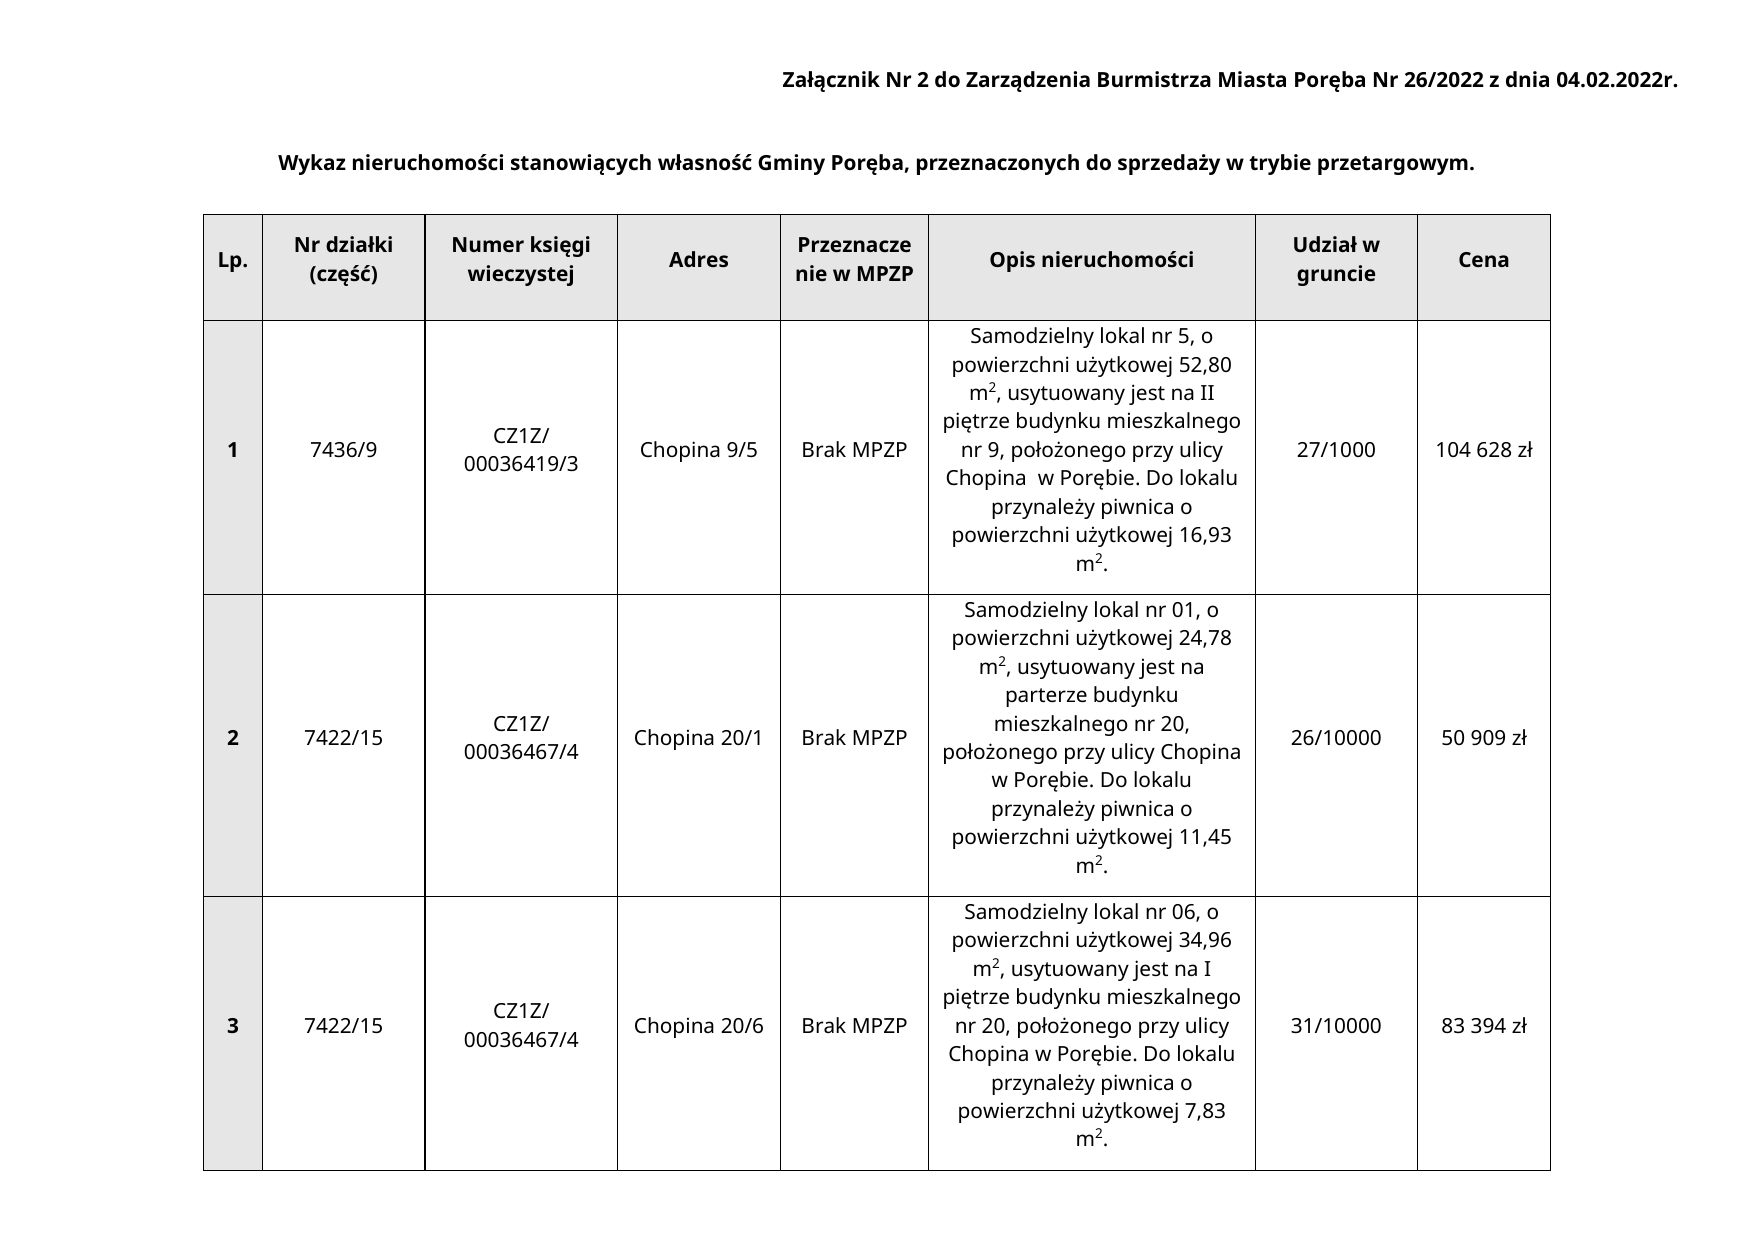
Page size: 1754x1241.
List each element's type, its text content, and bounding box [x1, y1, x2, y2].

table_cell CZ1Z/00036467/4 [426, 897, 617, 1170]
table_cell 83 394 zł [1418, 897, 1550, 1170]
table_cell Samodzielny lokal nr 5, o powierzchni użytkowej 52,80 m2, usytuowany jest na II piętrze budynku mieszkalnego nr 9, położonego przy ulicy Chopina w Porębie. Do lokalu przynależy piwnica o powierzchni użytkowej 16,93 m2. [929, 321, 1255, 594]
table_header Przeznaczenie w MPZP [781, 215, 928, 320]
table_header Opis nieruchomości [929, 215, 1255, 320]
table_cell Samodzielny lokal nr 06, o powierzchni użytkowej 34,96 m2, usytuowany jest na I piętrze budynku mieszkalnego nr 20, położonego przy ulicy Chopina w Porębie. Do lokalu przynależy piwnica o powierzchni użytkowej 7,83 m2. [929, 897, 1255, 1170]
table_cell Chopina 9/5 [618, 321, 780, 594]
table_header Nr działki (część) [263, 215, 424, 320]
table_cell Chopina 20/6 [618, 897, 780, 1170]
table_cell 7436/9 [263, 321, 424, 594]
table_cell 2 [204, 595, 262, 896]
table_cell 7422/15 [263, 595, 424, 896]
table_cell Samodzielny lokal nr 01, o powierzchni użytkowej 24,78 m2, usytuowany jest na parterze budynku mieszkalnego nr 20, położonego przy ulicy Chopina w Porębie. Do lokalu przynależy piwnica o powierzchni użytkowej 11,45 m2. [929, 595, 1255, 896]
table_cell 26/10000 [1256, 595, 1417, 896]
table_cell 31/10000 [1256, 897, 1417, 1170]
table_cell 7422/15 [263, 897, 424, 1170]
table_cell 104 628 zł [1418, 321, 1550, 594]
table_cell 3 [204, 897, 262, 1170]
table_cell Brak MPZP [781, 321, 928, 594]
table_header Numer księgi wieczystej [426, 215, 617, 320]
table_header Cena [1418, 215, 1550, 320]
table_header Adres [618, 215, 780, 320]
table_cell 27/1000 [1256, 321, 1417, 594]
table_cell CZ1Z/00036419/3 [426, 321, 617, 594]
table_cell Brak MPZP [781, 595, 928, 896]
table_header Lp. [204, 215, 262, 320]
table_cell 1 [204, 321, 262, 594]
table_cell Brak MPZP [781, 897, 928, 1170]
text Załącznik Nr 2 do Zarządzenia Burmistrza Miasta Poręba Nr 26/2022 z dnia 04.02.2022r. [75, 65, 1679, 93]
table_header Udział w gruncie [1256, 215, 1417, 320]
table_cell CZ1Z/00036467/4 [426, 595, 617, 896]
table_cell Chopina 20/1 [618, 595, 780, 896]
text Wykaz nieruchomości stanowiących własność Gminy Poręba, przeznaczonych do sprzedaży w trybie przetargowym. [75, 148, 1679, 176]
table_cell 50 909 zł [1418, 595, 1550, 896]
